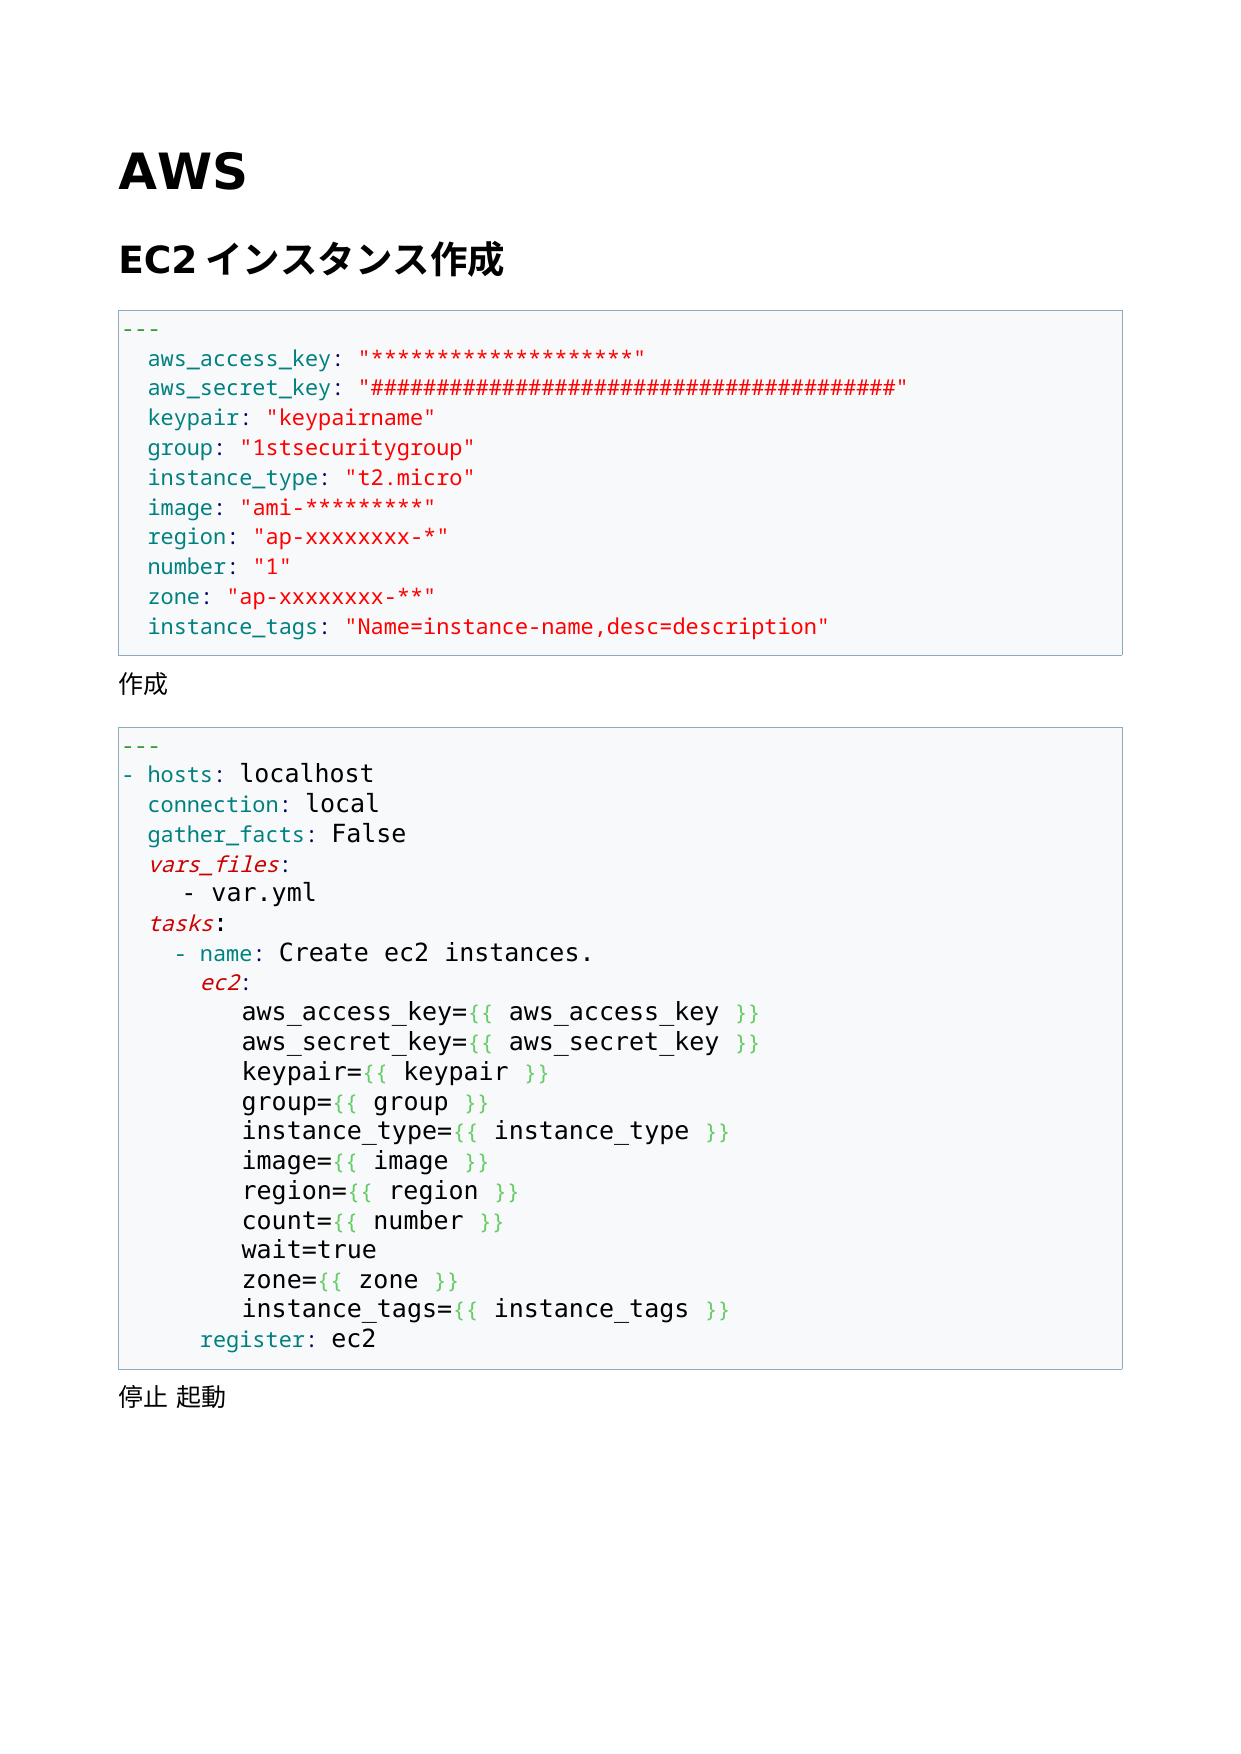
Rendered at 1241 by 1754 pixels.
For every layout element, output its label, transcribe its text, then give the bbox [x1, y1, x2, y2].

subtitle AWS [118, 143, 1122, 201]
text 作成 [118, 670, 1122, 699]
table_header --- aws_access_key: "********************" aws_secret_key: "########################################" keypair: "keypairname" group: "1stsecuritygroup" instance_type: "t2.micro" image: "ami-*********" region: "ap-xxxxxxxx-*" number: "1" zone: "ap-xxxxxxxx-**" instance_tags: "Name=instance-name,desc=description" [119, 311, 1122, 655]
text 停止 起動 [118, 1383, 1122, 1413]
table_header --- - hosts: localhost connection: local gather_facts: False vars_files: - var.yml tasks: - name: Create ec2 instances. ec2: aws_access_key={{ aws_access_key }} aws_secret_key={{ aws_secret_key }} keypair={{ keypair }} group={{ group }} instance_type={{ instance_type }} image={{ image }} region={{ region }} count={{ number }} wait=true zone={{ zone }} instance_tags={{ instance_tags }} register: ec2 [119, 728, 1122, 1369]
subtitle EC2インスタンス作成 [118, 239, 1122, 282]
